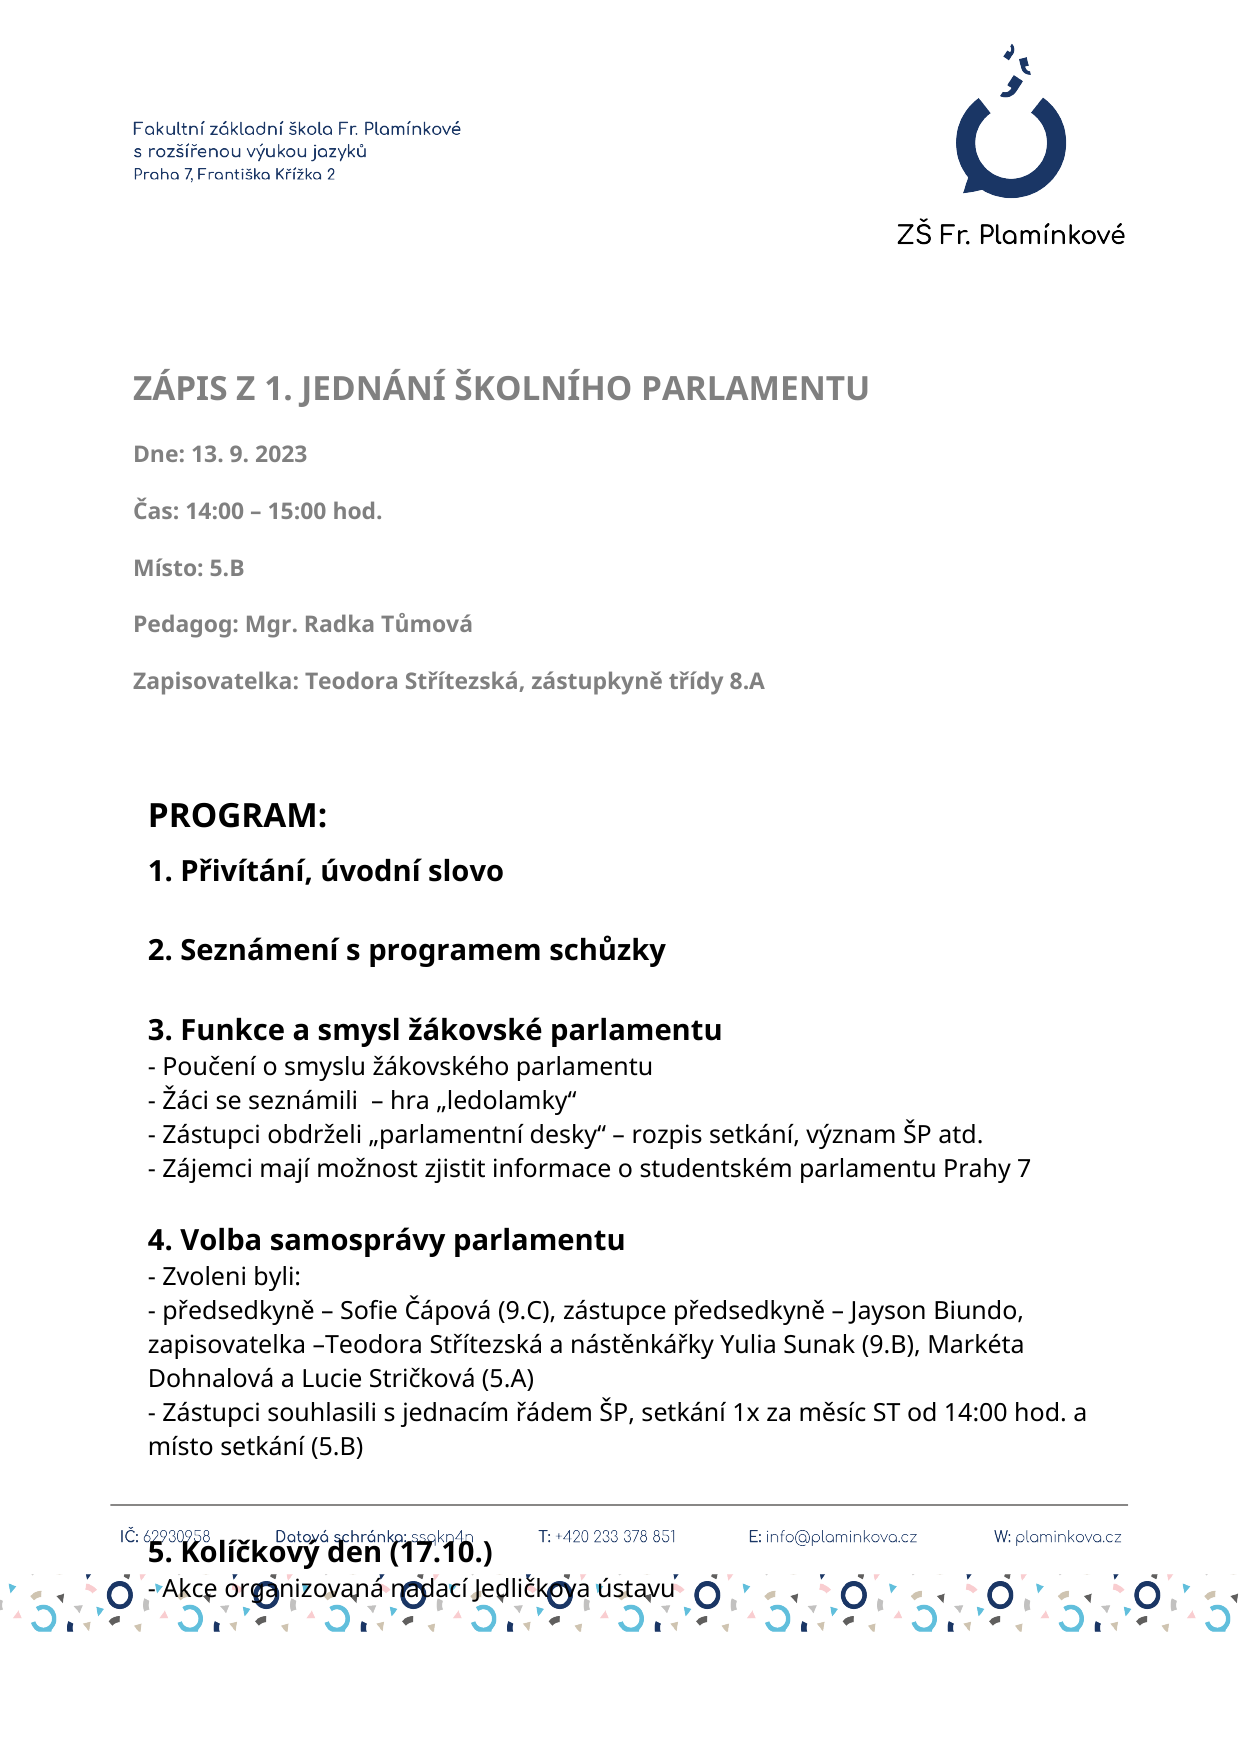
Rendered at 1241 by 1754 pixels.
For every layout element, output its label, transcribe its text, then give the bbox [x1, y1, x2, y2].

text 5. Kolíčkový den (17.10.) [148, 1531, 1093, 1571]
text - Poučení o smyslu žákovského parlamentu [148, 1049, 1093, 1083]
text 1. Přivítání, úvodní slovo [148, 850, 1093, 890]
text Zapisovatelka: Teodora Střítezská, zástupkyně třídy 8.A [133, 665, 1093, 696]
text 2. Seznámení s programem schůzky [148, 929, 1093, 969]
text Pedagog: Mgr. Radka Tůmová [133, 608, 1093, 639]
text 3. Funkce a smysl žákovské parlamentu [148, 1009, 1093, 1049]
text - Zájemci mají možnost zjistit informace o studentském parlamentu Prahy 7 [148, 1151, 1093, 1185]
text Dne: 13. 9. 2023 [133, 438, 1093, 469]
text - Žáci se seznámili – hra „ledolamky“ [148, 1083, 1093, 1117]
text - předsedkyně – Sofie Čápová (9.C), zástupce předsedkyně – Jayson Biundo, zapisovatelka –Teodora Střítezská a nástěnkářky Yulia Sunak (9.B), Markéta Dohnalová a Lucie Stričková (5.A) [148, 1293, 1093, 1395]
text Čas: 14:00 – 15:00 hod. [133, 495, 1093, 526]
text - Akce organizovaná nadací Jedličkova ústavu [148, 1571, 1093, 1605]
text ZÁPIS Z 1. JEDNÁNÍ ŠKOLNÍHO PARLAMENTU [133, 365, 1093, 410]
text Místo: 5.B [133, 552, 1093, 583]
text - Zástupci obdrželi „parlamentní desky“ – rozpis setkání, význam ŠP atd. [148, 1117, 1093, 1151]
subtitle PROGRAM: [148, 792, 1093, 838]
text 4. Volba samosprávy parlamentu [148, 1219, 1093, 1259]
text - Zástupci souhlasili s jednacím řádem ŠP, setkání 1x za měsíc ST od 14:00 hod. a místo setkání (5.B) [148, 1395, 1093, 1463]
text - Zvoleni byli: [148, 1259, 1093, 1293]
